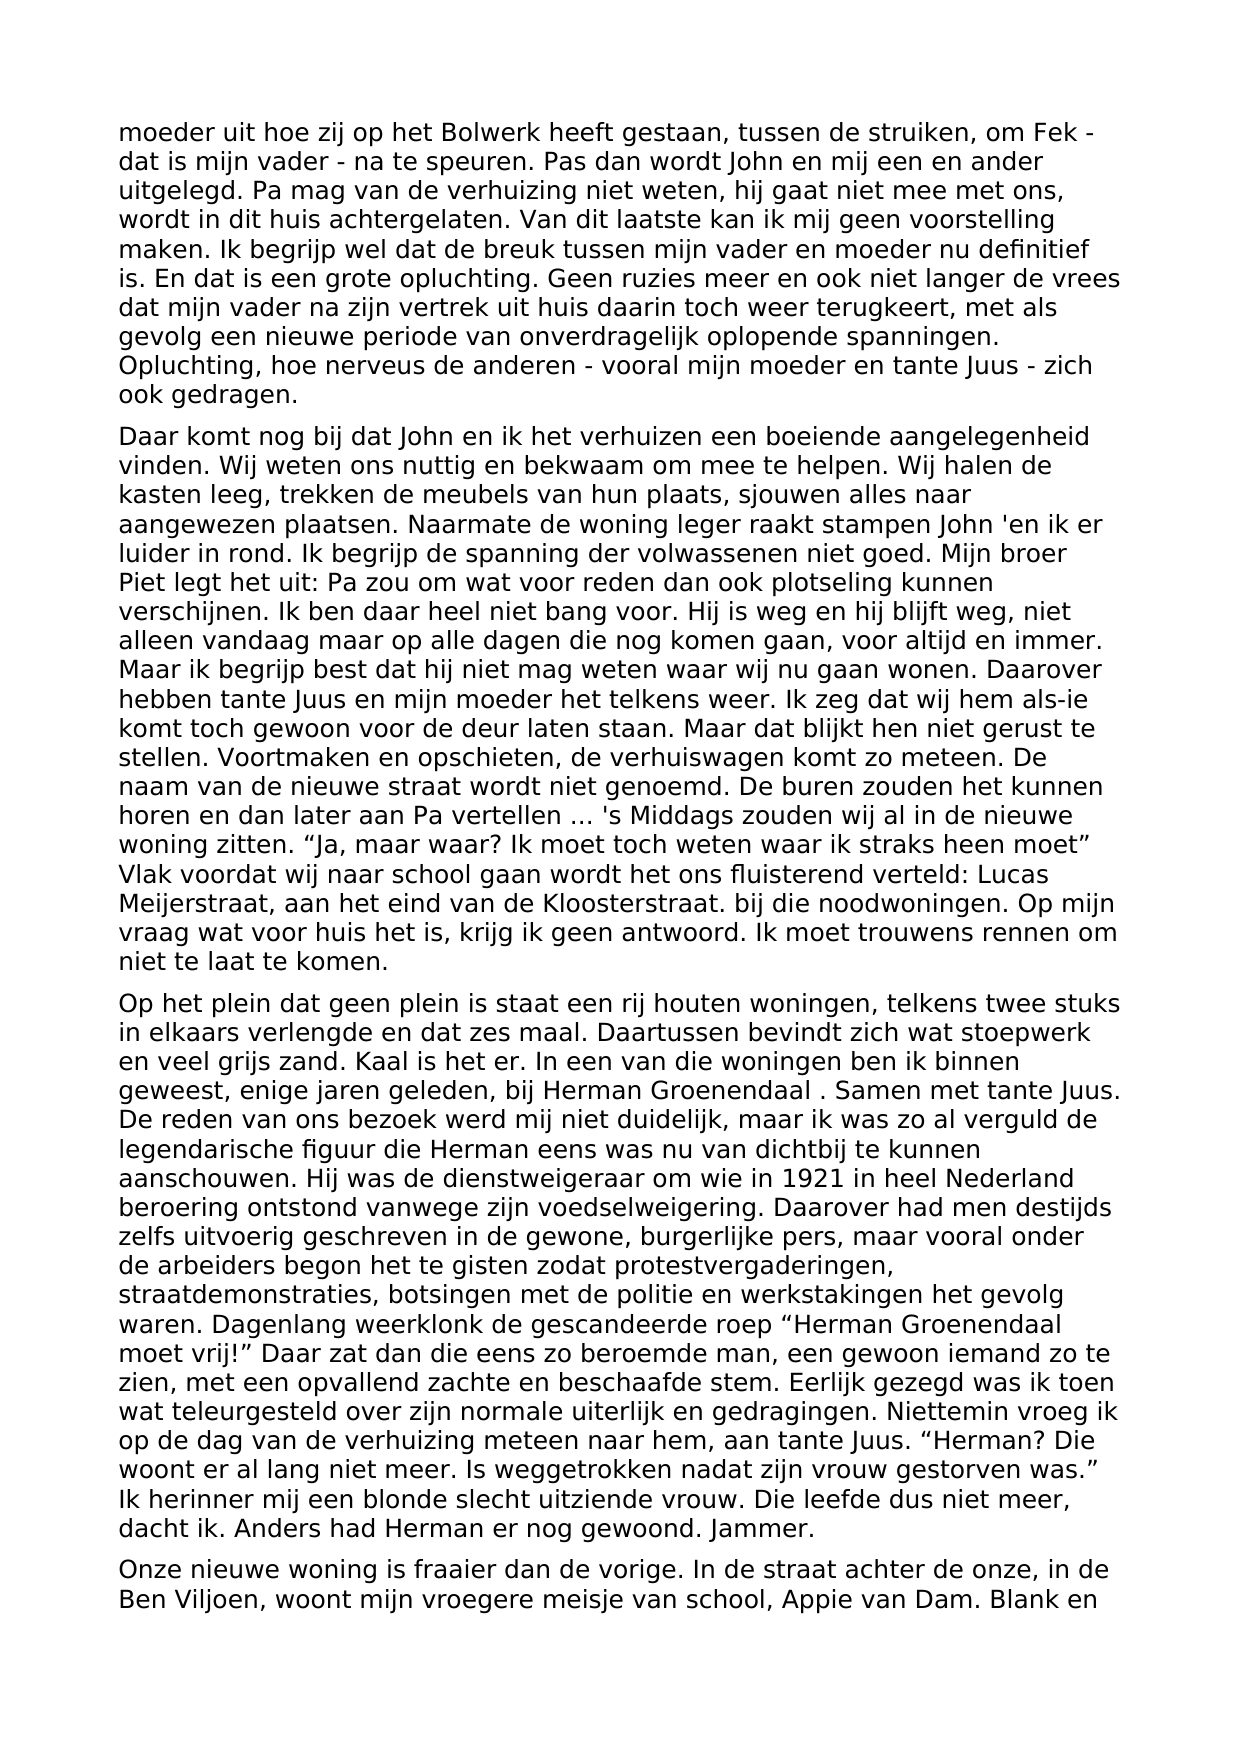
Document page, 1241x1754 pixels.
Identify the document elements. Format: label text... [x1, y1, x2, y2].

text Daar komt nog bij dat John en ik het verhuizen een boeiende aangelegenheid vinden. Wij weten ons nuttig en bekwaam om mee te helpen. Wij halen de kasten leeg, trekken de meubels van hun plaats, sjouwen alles naar aangewezen plaatsen. Naarmate de woning leger raakt stampen John 'en ik er luider in rond. Ik begrijp de spanning der volwassenen niet goed. Mijn broer Piet legt het uit: Pa zou om wat voor reden dan ook plotseling kunnen verschijnen. Ik ben daar heel niet bang voor. Hij is weg en hij blijft weg, niet alleen vandaag maar op alle dagen die nog komen gaan, voor altijd en immer. Maar ik begrijp best dat hij niet mag weten waar wij nu gaan wonen. Daarover hebben tante Juus en mijn moeder het telkens weer. Ik zeg dat wij hem als-ie komt toch gewoon voor de deur laten staan. Maar dat blijkt hen niet gerust te stellen. Voortmaken en opschieten, de verhuiswagen komt zo meteen. De naam van de nieuwe straat wordt niet genoemd. De buren zouden het kunnen horen en dan later aan Pa vertellen ... 's Middags zouden wij al in de nieuwe woning zitten. “Ja, maar waar? Ik moet toch weten waar ik straks heen moet” Vlak voordat wij naar school gaan wordt het ons fluisterend verteld: Lucas Meijerstraat, aan het eind van de Kloosterstraat. bij die noodwoningen. Op mijn vraag wat voor huis het is, krijg ik geen antwoord. Ik moet trouwens rennen om niet te laat te komen. [118, 422, 1122, 976]
text Onze nieuwe woning is fraaier dan de vorige. In de straat achter de onze, in de Ben Viljoen, woont mijn vroegere meisje van school, Appie van Dam. Blank en [118, 1556, 1122, 1614]
text moeder uit hoe zij op het Bolwerk heeft gestaan, tussen de struiken, om Fek - dat is mijn vader - na te speuren. Pas dan wordt John en mij een en ander uitgelegd. Pa mag van de verhuizing niet weten, hij gaat niet mee met ons, wordt in dit huis achtergelaten. Van dit laatste kan ik mij geen voorstelling maken. Ik begrijp wel dat de breuk tussen mijn vader en moeder nu definitief is. En dat is een grote opluchting. Geen ruzies meer en ook niet langer de vrees dat mijn vader na zijn vertrek uit huis daarin toch weer terugkeert, met als gevolg een nieuwe periode van onverdragelijk oplopende spanningen. Opluchting, hoe nerveus de anderen - vooral mijn moeder en tante Juus - zich ook gedragen. [118, 118, 1122, 410]
text Op het plein dat geen plein is staat een rij houten woningen, telkens twee stuks in elkaars verlengde en dat zes maal. Daartussen bevindt zich wat stoepwerk en veel grijs zand. Kaal is het er. In een van die woningen ben ik binnen geweest, enige jaren geleden, bij Herman Groenendaal . Samen met tante Juus. De reden van ons bezoek werd mij niet duidelijk, maar ik was zo al verguld de legendarische figuur die Herman eens was nu van dichtbij te kunnen aanschouwen. Hij was de dienstweigeraar om wie in 1921 in heel Nederland beroering ontstond vanwege zijn voedselweigering. Daarover had men destijds zelfs uitvoerig geschreven in de gewone, burgerlijke pers, maar vooral onder de arbeiders begon het te gisten zodat protestvergaderingen, straatdemonstraties, botsingen met de politie en werkstakingen het gevolg waren. Dagenlang weerklonk de gescandeerde roep “Herman Groenendaal moet vrij!” Daar zat dan die eens zo beroemde man, een gewoon iemand zo te zien, met een opvallend zachte en beschaafde stem. Eerlijk gezegd was ik toen wat teleurgesteld over zijn normale uiterlijk en gedragingen. Niettemin vroeg ik op de dag van de verhuizing meteen naar hem, aan tante Juus. “Herman? Die woont er al lang niet meer. Is weggetrokken nadat zijn vrouw gestorven was.” Ik herinner mij een blonde slecht uitziende vrouw. Die leefde dus niet meer, dacht ik. Anders had Herman er nog gewoond. Jammer. [118, 989, 1122, 1543]
